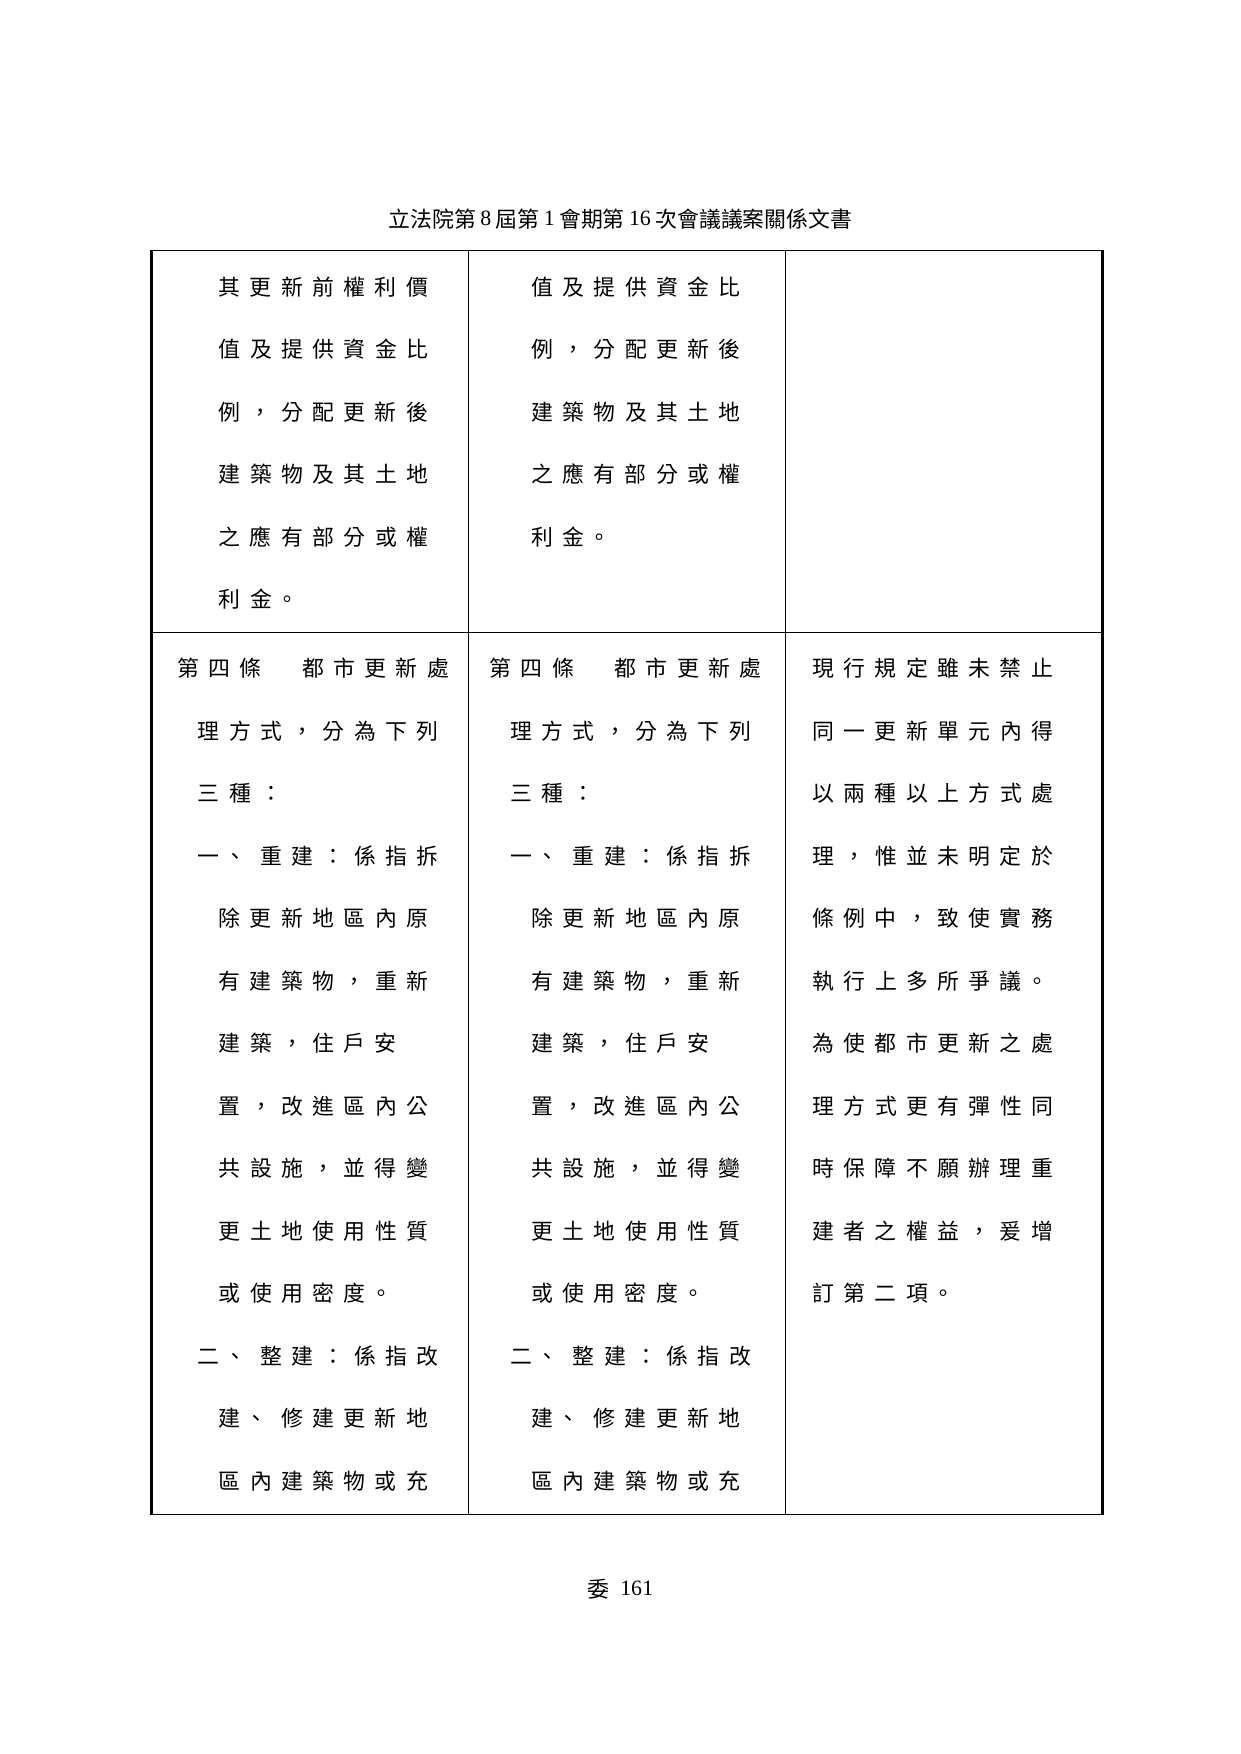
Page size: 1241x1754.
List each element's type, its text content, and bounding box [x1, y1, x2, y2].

table_cell [786, 251, 1101, 632]
table_cell 其更新前權利價值及提供資金比例，分配更新後建築物及其土地之應有部分或權利金。 [153, 251, 468, 632]
table_cell 值及提供資金比例，分配更新後建築物及其土地之應有部分或權利金。 [469, 251, 785, 632]
table_cell 第四條 都市更新處理方式，分為下列三種： 一、重建：係指拆除更新地區內原有建築物，重新建築，住戶安置，改進區內公共設施，並得變更土地使用性質或使用密度。 二、整建：係指改建、修建更新地區內建築物或充 [153, 633, 468, 1514]
table_cell 現行規定雖未禁止同一更新單元內得以兩種以上方式處理，惟並未明定於條例中，致使實務執行上多所爭議。為使都市更新之處理方式更有彈性同時保障不願辦理重建者之權益，爰增訂第二項。 [786, 633, 1101, 1514]
table_cell 第四條 都市更新處理方式，分為下列三種： 一、重建：係指拆除更新地區內原有建築物，重新建築，住戶安置，改進區內公共設施，並得變更土地使用性質或使用密度。 二、整建：係指改建、修建更新地區內建築物或充 [469, 633, 785, 1514]
